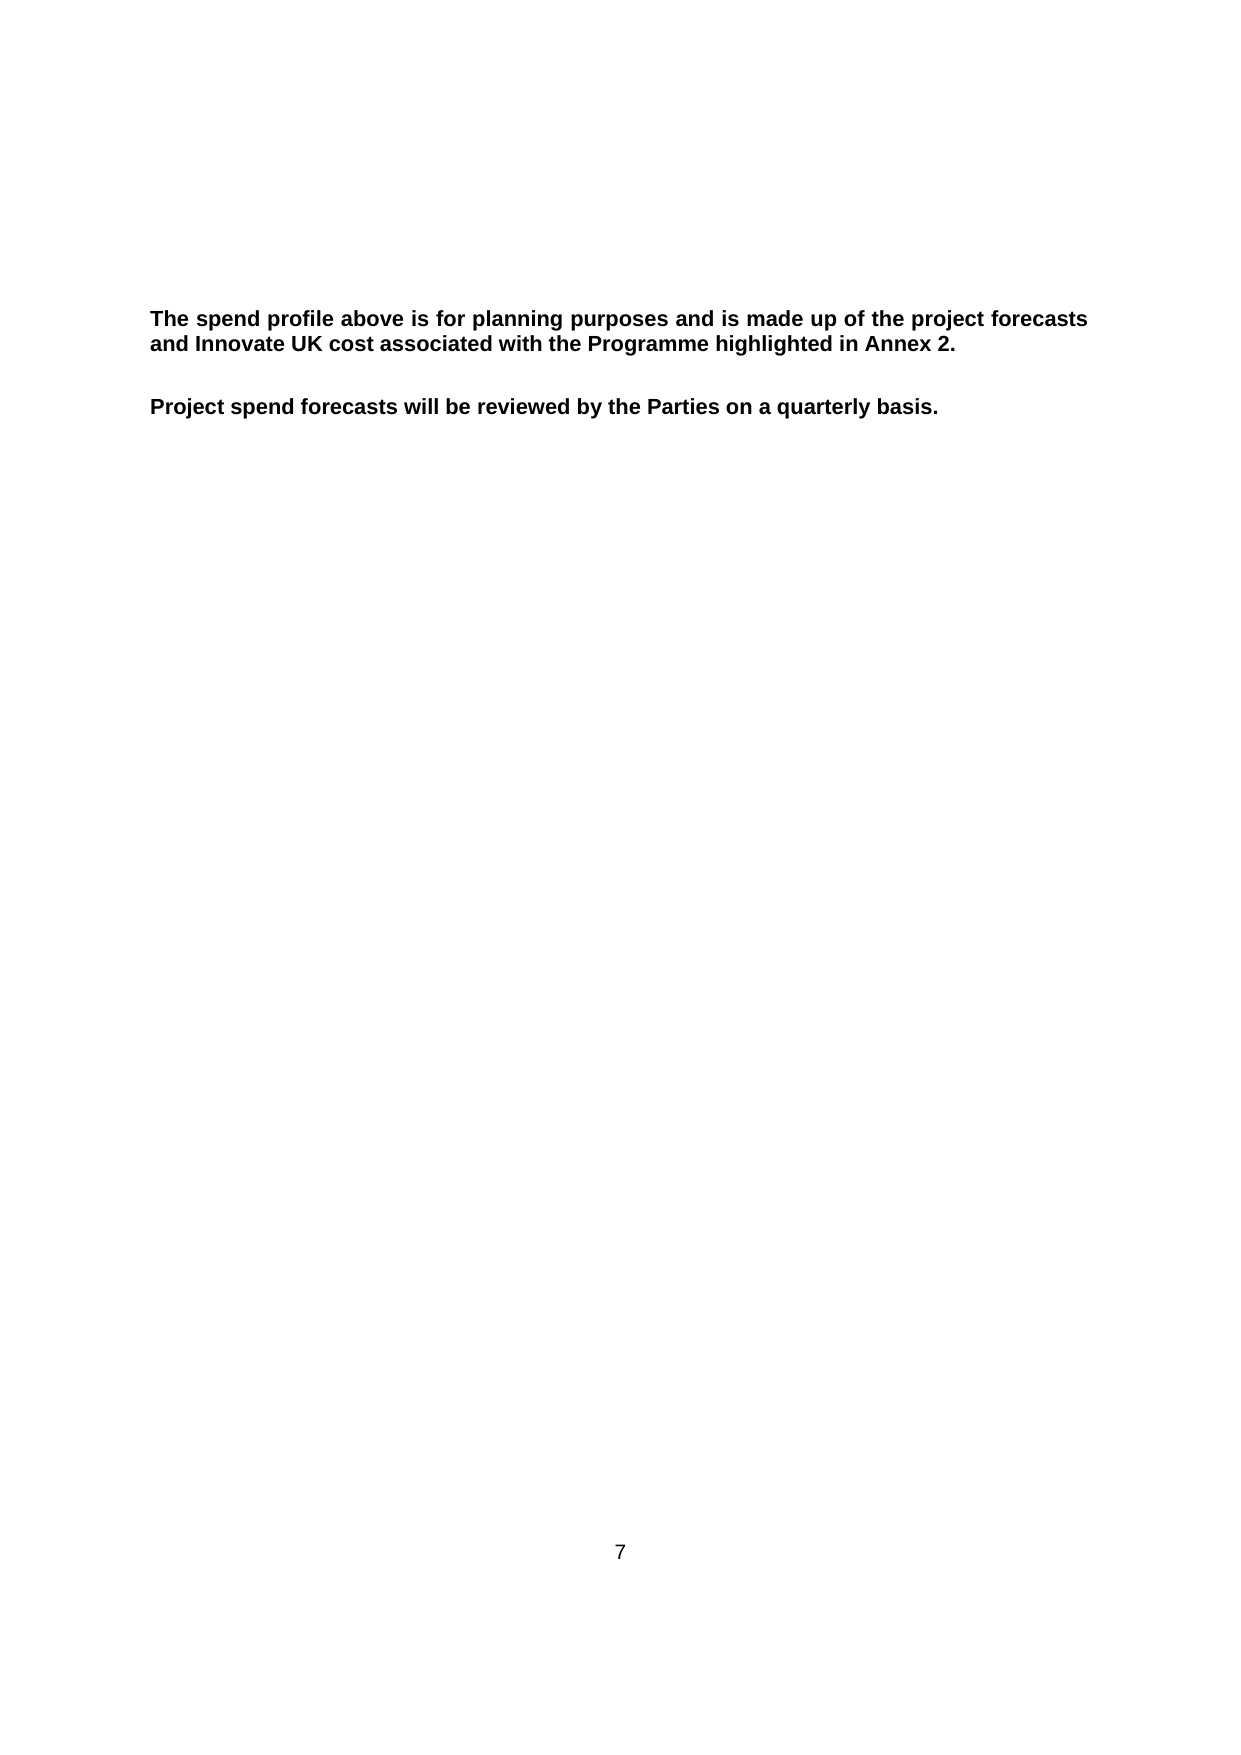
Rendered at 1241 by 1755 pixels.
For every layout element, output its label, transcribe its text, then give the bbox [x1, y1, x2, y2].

text Project spend forecasts will be reviewed by the Parties on a quarterly basis. [150, 394, 1090, 419]
text The spend profile above is for planning purposes and is made up of the project forecasts and Innovate UK cost associated with the Programme highlighted in Annex 2. [150, 306, 1090, 356]
